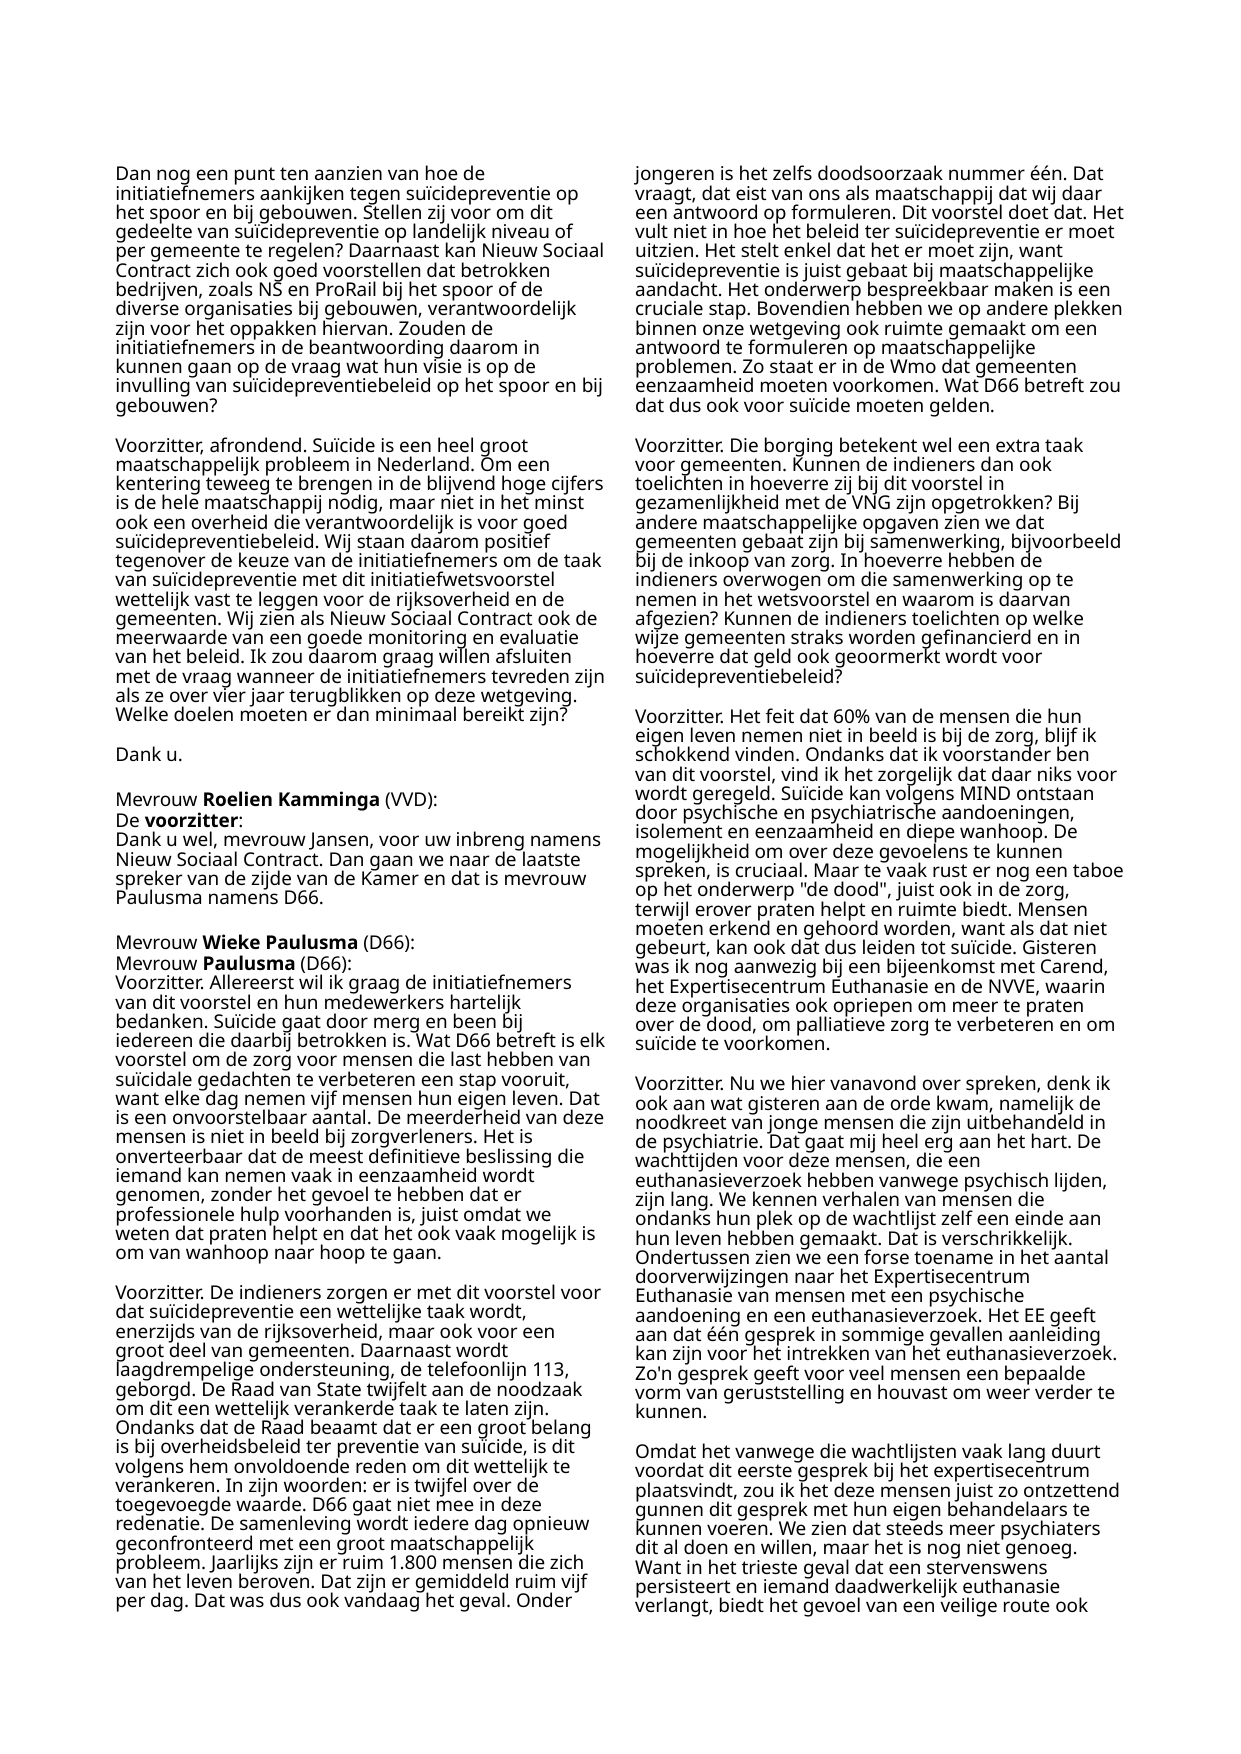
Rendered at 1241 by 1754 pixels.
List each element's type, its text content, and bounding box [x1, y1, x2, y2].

text Dank u. [115, 746, 605, 766]
text De voorzitter: [115, 812, 605, 831]
text Voorzitter. De indieners zorgen er met dit voorstel voor dat suïcidepreventie een wettelijke taak wordt, enerzijds van de rijksoverheid, maar ook voor een groot deel van gemeenten. Daarnaast wordt laagdrempelige ondersteuning, de telefoonlijn 113, geborgd. De Raad van State twijfelt aan de noodzaak om dit een wettelijk verankerde taak te laten zijn. Ondanks dat de Raad beaamt dat er een groot belang is bij overheidsbeleid ter preventie van suïcide, is dit volgens hem onvoldoende reden om dit wettelijk te verankeren. In zijn woorden: er is twijfel over de toegevoegde waarde. D66 gaat niet mee in deze redenatie. De samenleving wordt iedere dag opnieuw geconfronteerd met een groot maatschappelijk probleem. Jaarlijks zijn er ruim 1.800 mensen die zich van het leven beroven. Dat zijn er gemiddeld ruim vijf per dag. Dat was dus ook vandaag het geval. Onder [115, 1284, 605, 1612]
text Omdat het vanwege die wachtlijsten vaak lang duurt voordat dit eerste gesprek bij het expertisecentrum plaatsvindt, zou ik het deze mensen juist zo ontzettend gunnen dit gesprek met hun eigen behandelaars te kunnen voeren. We zien dat steeds meer psychiaters dit al doen en willen, maar het is nog niet genoeg. Want in het trieste geval dat een stervenswens persisteert en iemand daadwerkelijk euthanasie verlangt, biedt het gevoel van een veilige route ook [635, 1443, 1125, 1616]
text Dan nog een punt ten aanzien van hoe de initiatiefnemers aankijken tegen suïcidepreventie op het spoor en bij gebouwen. Stellen zij voor om dit gedeelte van suïcidepreventie op landelijk niveau of per gemeente te regelen? Daarnaast kan Nieuw Sociaal Contract zich ook goed voorstellen dat betrokken bedrijven, zoals NS en ProRail bij het spoor of de diverse organisaties bij gebouwen, verantwoordelijk zijn voor het oppakken hiervan. Zouden de initiatiefnemers in de beantwoording daarom in kunnen gaan op de vraag wat hun visie is op de invulling van suïcidepreventiebeleid op het spoor en bij gebouwen? [115, 165, 605, 416]
text Voorzitter. Allereerst wil ik graag de initiatiefnemers van dit voorstel en hun medewerkers hartelijk bedanken. Suïcide gaat door merg en been bij iedereen die daarbij betrokken is. Wat D66 betreft is elk voorstel om de zorg voor mensen die last hebben van suïcidale gedachten te verbeteren een stap vooruit, want elke dag nemen vijf mensen hun eigen leven. Dat is een onvoorstelbaar aantal. De meerderheid van deze mensen is niet in beeld bij zorgverleners. Het is onverteerbaar dat de meest definitieve beslissing die iemand kan nemen vaak in eenzaamheid wordt genomen, zonder het gevoel te hebben dat er professionele hulp voorhanden is, juist omdat we weten dat praten helpt en dat het ook vaak mogelijk is om van wanhoop naar hoop te gaan. [115, 974, 605, 1263]
text Voorzitter. Die borging betekent wel een extra taak voor gemeenten. Kunnen de indieners dan ook toelichten in hoeverre zij bij dit voorstel in gezamenlijkheid met de VNG zijn opgetrokken? Bij andere maatschappelijke opgaven zien we dat gemeenten gebaat zijn bij samenwerking, bijvoorbeeld bij de inkoop van zorg. In hoeverre hebben de indieners overwogen om die samenwerking op te nemen in het wetsvoorstel en waarom is daarvan afgezien? Kunnen de indieners toelichten op welke wijze gemeenten straks worden gefinancierd en in hoeverre dat geld ook geoormerkt wordt voor suïcidepreventiebeleid? [635, 437, 1125, 687]
text Mevrouw Wieke Paulusma (D66): [115, 929, 605, 955]
text jongeren is het zelfs doodsoorzaak nummer één. Dat vraagt, dat eist van ons als maatschappij dat wij daar een antwoord op formuleren. Dit voorstel doet dat. Het vult niet in hoe het beleid ter suïcidepreventie er moet uitzien. Het stelt enkel dat het er moet zijn, want suïcidepreventie is juist gebaat bij maatschappelijke aandacht. Het onderwerp bespreekbaar maken is een cruciale stap. Bovendien hebben we op andere plekken binnen onze wetgeving ook ruimte gemaakt om een antwoord te formuleren op maatschappelijke problemen. Zo staat er in de Wmo dat gemeenten eenzaamheid moeten voorkomen. Wat D66 betreft zou dat dus ook voor suïcide moeten gelden. [635, 165, 1125, 416]
text Mevrouw Paulusma (D66): [115, 955, 605, 974]
text Voorzitter, afrondend. Suïcide is een heel groot maatschappelijk probleem in Nederland. Om een kentering teweeg te brengen in de blijvend hoge cijfers is de hele maatschappij nodig, maar niet in het minst ook een overheid die verantwoordelijk is voor goed suïcidepreventiebeleid. Wij staan daarom positief tegenover de keuze van de initiatiefnemers om de taak van suïcidepreventie met dit initiatiefwetsvoorstel wettelijk vast te leggen voor de rijksoverheid en de gemeenten. Wij zien als Nieuw Sociaal Contract ook de meerwaarde van een goede monitoring en evaluatie van het beleid. Ik zou daarom graag willen afsluiten met de vraag wanneer de initiatiefnemers tevreden zijn als ze over vier jaar terugblikken op deze wetgeving. Welke doelen moeten er dan minimaal bereikt zijn? [115, 437, 605, 726]
text Voorzitter. Het feit dat 60% van de mensen die hun eigen leven nemen niet in beeld is bij de zorg, blijf ik schokkend vinden. Ondanks dat ik voorstander ben van dit voorstel, vind ik het zorgelijk dat daar niks voor wordt geregeld. Suïcide kan volgens MIND ontstaan door psychische en psychiatrische aandoeningen, isolement en eenzaamheid en diepe wanhoop. De mogelijkheid om over deze gevoelens te kunnen spreken, is cruciaal. Maar te vaak rust er nog een taboe op het onderwerp "de dood", juist ook in de zorg, terwijl erover praten helpt en ruimte biedt. Mensen moeten erkend en gehoord worden, want als dat niet gebeurt, kan ook dat dus leiden tot suïcide. Gisteren was ik nog aanwezig bij een bijeenkomst met Carend, het Expertisecentrum Euthanasie en de NVVE, waarin deze organisaties ook opriepen om meer te praten over de dood, om palliatieve zorg te verbeteren en om suïcide te voorkomen. [635, 708, 1125, 1055]
text Dank u wel, mevrouw Jansen, voor uw inbreng namens Nieuw Sociaal Contract. Dan gaan we naar de laatste spreker van de zijde van de Kamer en dat is mevrouw Paulusma namens D66. [115, 831, 605, 908]
text Mevrouw Roelien Kamminga (VVD): [115, 786, 605, 812]
text Voorzitter. Nu we hier vanavond over spreken, denk ik ook aan wat gisteren aan de orde kwam, namelijk de noodkreet van jonge mensen die zijn uitbehandeld in de psychiatrie. Dat gaat mij heel erg aan het hart. De wachttijden voor deze mensen, die een euthanasieverzoek hebben vanwege psychisch lijden, zijn lang. We kennen verhalen van mensen die ondanks hun plek op de wachtlijst zelf een einde aan hun leven hebben gemaakt. Dat is verschrikkelijk. Ondertussen zien we een forse toename in het aantal doorverwijzingen naar het Expertisecentrum Euthanasie van mensen met een psychische aandoening en een euthanasieverzoek. Het EE geeft aan dat één gesprek in sommige gevallen aanleiding kan zijn voor het intrekken van het euthanasieverzoek. Zo'n gesprek geeft voor veel mensen een bepaalde vorm van geruststelling en houvast om weer verder te kunnen. [635, 1075, 1125, 1422]
